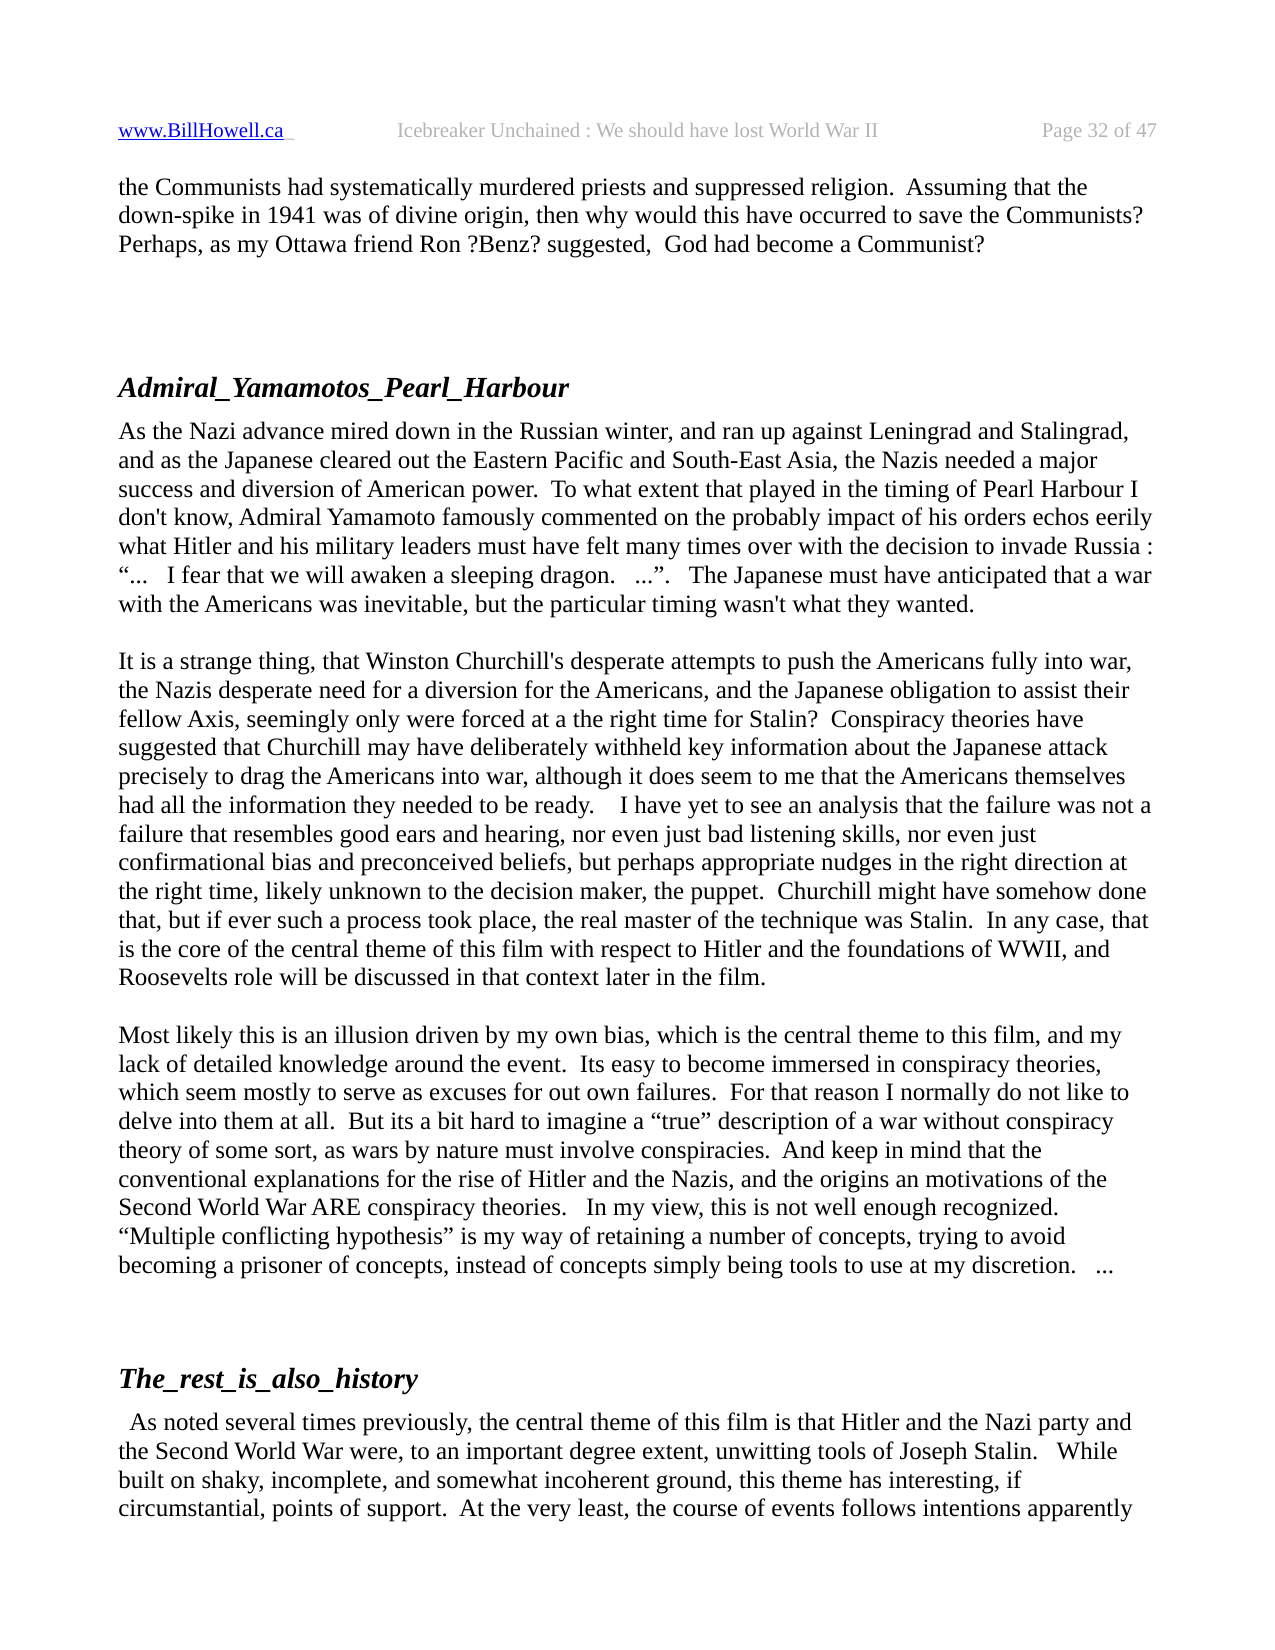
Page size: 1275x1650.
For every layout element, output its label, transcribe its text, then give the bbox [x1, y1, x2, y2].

subtitle The_rest_is_also_history [118, 1361, 1157, 1395]
text It is a strange thing, that Winston Churchill's desperate attempts to push the Americans fully into war, the Nazis desperate need for a diversion for the Americans, and the Japanese obligation to assist their fellow Axis, seemingly only were forced at a the right time for Stalin? Conspiracy theories have suggested that Churchill may have deliberately withheld key information about the Japanese attack precisely to drag the Americans into war, although it does seem to me that the Americans themselves had all the information they needed to be ready. I have yet to see an analysis that the failure was not a failure that resembles good ears and hearing, nor even just bad listening skills, nor even just confirmational bias and preconceived beliefs, but perhaps appropriate nudges in the right direction at the right time, likely unknown to the decision maker, the puppet. Churchill might have somehow done that, but if ever such a process took place, the real master of the technique was Stalin. In any case, that is the core of the central theme of this film with respect to Hitler and the foundations of WWII, and Roosevelts role will be discussed in that context later in the film. [118, 646, 1157, 991]
text Most likely this is an illusion driven by my own bias, which is the central theme to this film, and my lack of detailed knowledge around the event. Its easy to become immersed in conspiracy theories, which seem mostly to serve as excuses for out own failures. For that reason I normally do not like to delve into them at all. But its a bit hard to imagine a “true” description of a war without conspiracy theory of some sort, as wars by nature must involve conspiracies. And keep in mind that the conventional explanations for the rise of Hitler and the Nazis, and the origins an motivations of the Second World War ARE conspiracy theories. In my view, this is not well enough recognized. “Multiple conflicting hypothesis” is my way of retaining a number of concepts, trying to avoid becoming a prisoner of concepts, instead of concepts simply being tools to use at my discretion. ... [118, 1020, 1157, 1279]
text As the Nazi advance mired down in the Russian winter, and ran up against Leningrad and Stalingrad, and as the Japanese cleared out the Eastern Pacific and South-East Asia, the Nazis needed a major success and diversion of American power. To what extent that played in the timing of Pearl Harbour I don't know, Admiral Yamamoto famously commented on the probably impact of his orders echos eerily what Hitler and his military leaders must have felt many times over with the decision to invade Russia : “... I fear that we will awaken a sleeping dragon. ...”. The Japanese must have anticipated that a war with the Americans was inevitable, but the particular timing wasn't what they wanted. [118, 416, 1157, 617]
text As noted several times previously, the central theme of this film is that Hitler and the Nazi party and the Second World War were, to an important degree extent, unwitting tools of Joseph Stalin. While built on shaky, incomplete, and somewhat incoherent ground, this theme has interesting, if circumstantial, points of support. At the very least, the course of events follows intentions apparently [118, 1407, 1157, 1522]
subtitle Admiral_Yamamotos_Pearl_Harbour [118, 370, 1157, 404]
text the Communists had systematically murdered priests and suppressed religion. Assuming that the down-spike in 1941 was of divine origin, then why would this have occurred to save the Communists? Perhaps, as my Ottawa friend Ron ?Benz? suggested, God had become a Communist? [118, 172, 1157, 258]
